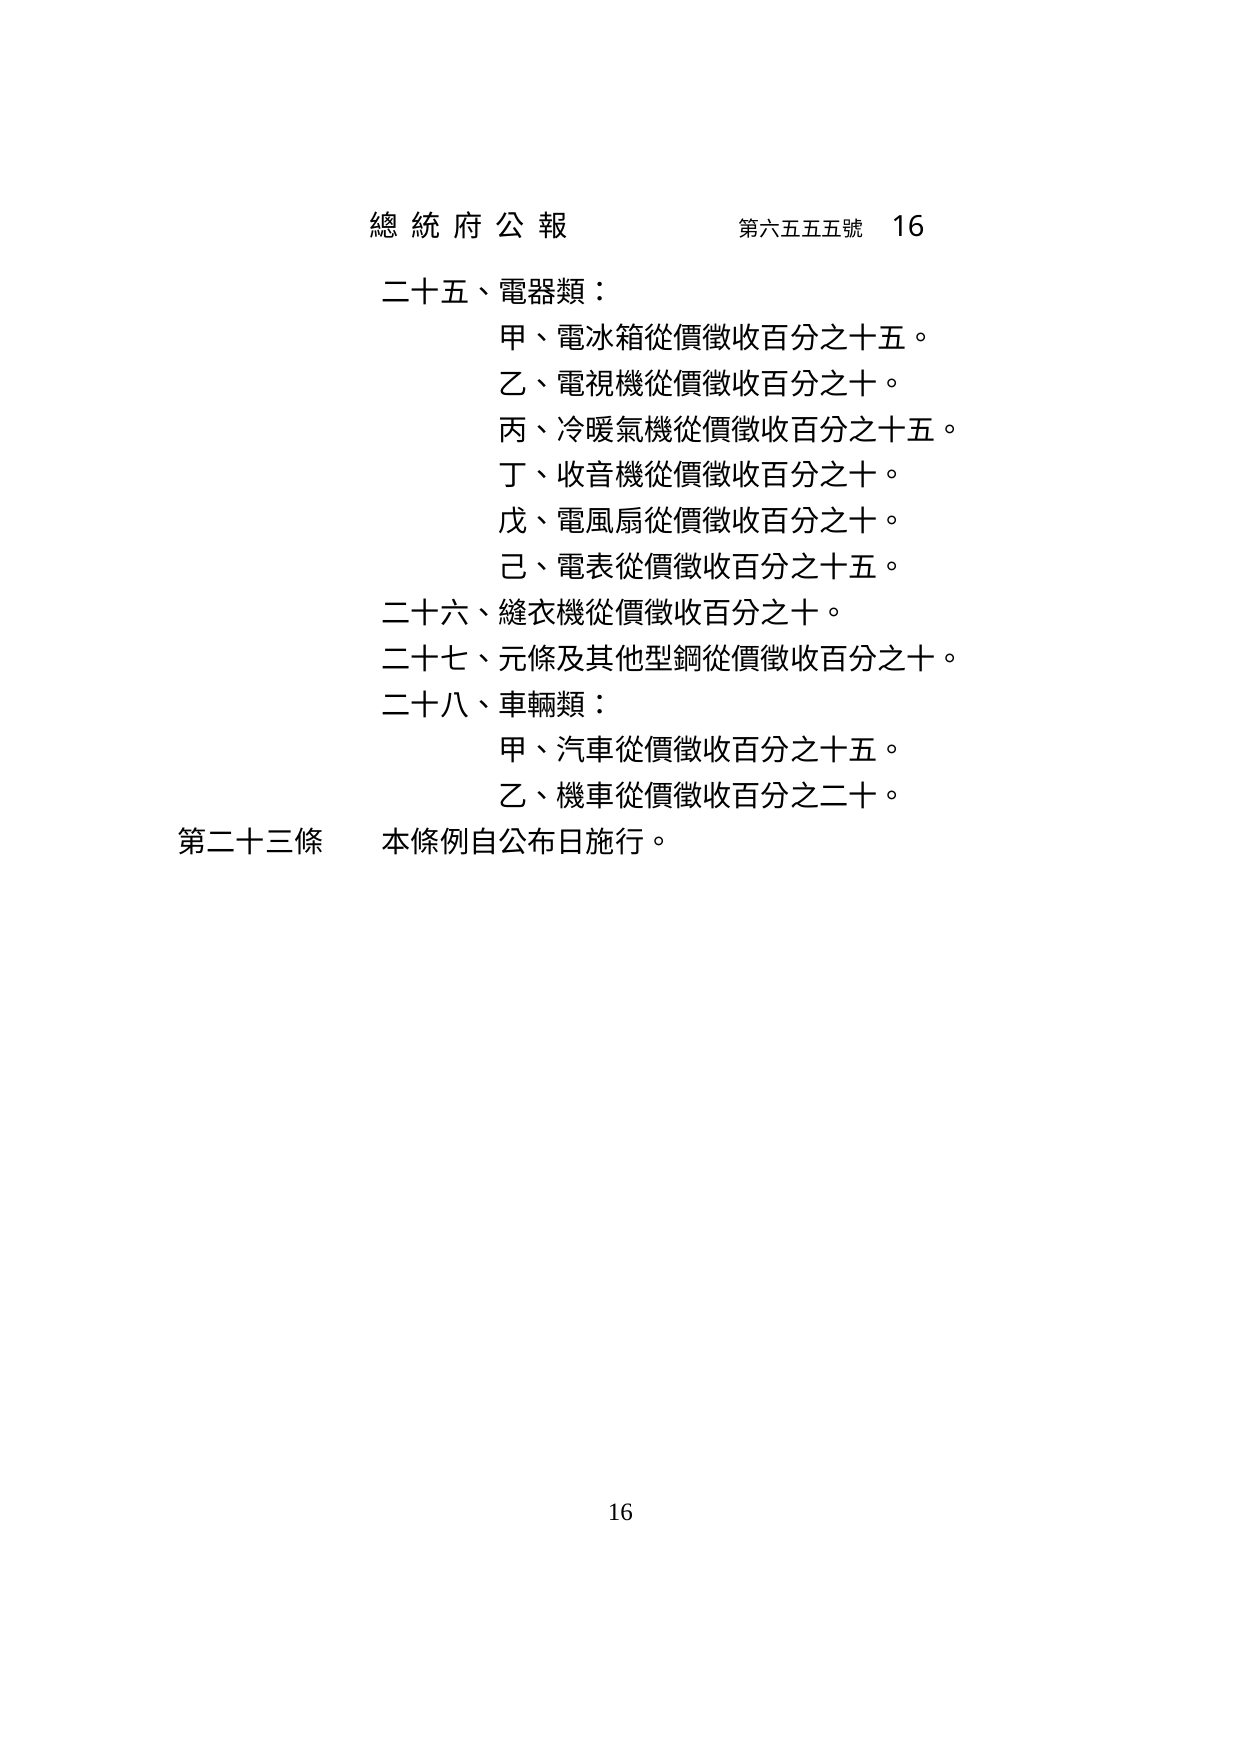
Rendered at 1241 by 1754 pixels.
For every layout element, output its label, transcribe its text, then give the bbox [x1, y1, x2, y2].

text 戊、電風扇從價徵收百分之十。 [498, 495, 1063, 541]
text 乙、電視機從價徵收百分之十。 [498, 357, 1063, 403]
text 二十六、縫衣機從價徵收百分之十。 [381, 587, 1063, 632]
text 己、電表從價徵收百分之十五。 [498, 541, 1063, 587]
text 二十五、電器類： [381, 266, 1063, 312]
text 二十八、車輛類： [381, 678, 1063, 724]
text 乙、機車從價徵收百分之二十。 [498, 770, 1063, 816]
text 丁、收音機從價徵收百分之十。 [498, 449, 1063, 495]
text 丙、冷暖氣機從價徵收百分之十五。 [498, 403, 1063, 449]
text 甲、電冰箱從價徵收百分之十五。 [498, 312, 1063, 357]
text 甲、汽車從價徵收百分之十五。 [498, 724, 1063, 770]
text 二十七、元條及其他型鋼從價徵收百分之十。 [381, 632, 1063, 678]
text 第二十三條 本條例自公布日施行。 [177, 816, 1063, 862]
